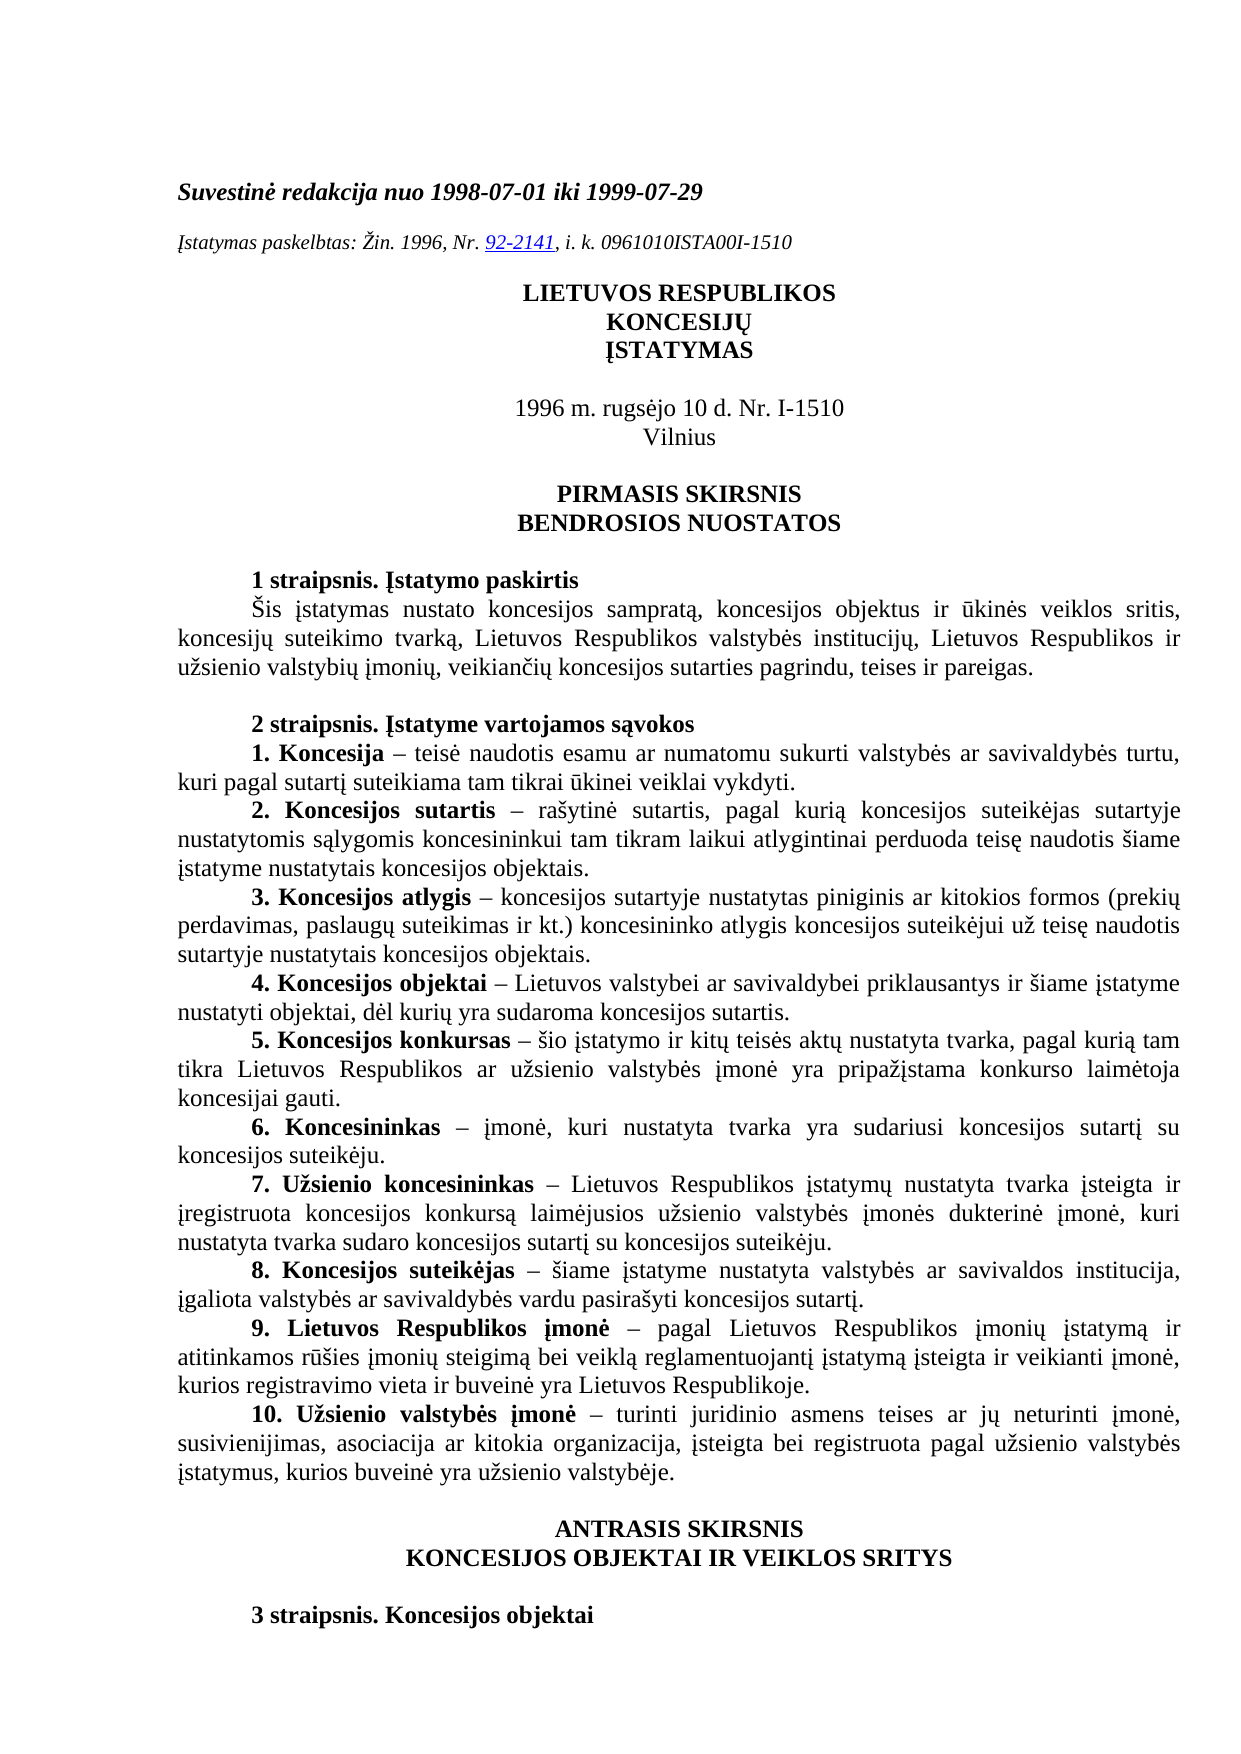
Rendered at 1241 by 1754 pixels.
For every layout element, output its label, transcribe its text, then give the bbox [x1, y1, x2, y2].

text 4. Koncesijos objektai – Lietuvos valstybei ar savivaldybei priklausantys ir šiame įstatyme nustatyti objektai, dėl kurių yra sudaroma koncesijos sutartis. [177, 968, 1181, 1026]
text 3. Koncesijos atlygis – koncesijos sutartyje nustatytas piniginis ar kitokios formos (prekių perdavimas, paslaugų suteikimas ir kt.) koncesininko atlygis koncesijos suteikėjui už teisę naudotis sutartyje nustatytais koncesijos objektais. [177, 882, 1181, 968]
text ANTRASIS SKIRSNIS [177, 1514, 1181, 1543]
text 9. Lietuvos Respublikos įmonė – pagal Lietuvos Respublikos įmonių įstatymą ir atitinkamos rūšies įmonių steigimą bei veiklą reglamentuojantį įstatymą įsteigta ir veikianti įmonė, kurios registravimo vieta ir buveinė yra Lietuvos Respublikoje. [177, 1313, 1181, 1399]
text Šis įstatymas nustato koncesijos sampratą, koncesijos objektus ir ūkinės veiklos sritis, koncesijų suteikimo tvarką, Lietuvos Respublikos valstybės institucijų, Lietuvos Respublikos ir užsienio valstybių įmonių, veikiančių koncesijos sutarties pagrindu, teises ir pareigas. [177, 594, 1181, 681]
text Įstatymas paskelbtas: Žin. 1996, Nr. 92-2141, i. k. 0961010ISTA00I-1510 [177, 230, 1181, 254]
text Suvestinė redakcija nuo 1998-07-01 iki 1999-07-29 [177, 177, 1181, 206]
text PIRMASIS SKIRSNIS [177, 479, 1181, 508]
text Vilnius [177, 422, 1181, 451]
text 5. Koncesijos konkursas – šio įstatymo ir kitų teisės aktų nustatyta tvarka, pagal kurią tam tikra Lietuvos Respublikos ar užsienio valstybės įmonė yra pripažįstama konkurso laimėtoja koncesijai gauti. [177, 1026, 1181, 1112]
text 1. Koncesija – teisė naudotis esamu ar numatomu sukurti valstybės ar savivaldybės turtu, kuri pagal sutartį suteikiama tam tikrai ūkinei veiklai vykdyti. [177, 738, 1181, 796]
text 8. Koncesijos suteikėjas – šiame įstatyme nustatyta valstybės ar savivaldos institucija, įgaliota valstybės ar savivaldybės vardu pasirašyti koncesijos sutartį. [177, 1256, 1181, 1313]
text 7. Užsienio koncesininkas – Lietuvos Respublikos įstatymų nustatyta tvarka įsteigta ir įregistruota koncesijos konkursą laimėjusios užsienio valstybės įmonės dukterinė įmonė, kuri nustatyta tvarka sudaro koncesijos sutartį su koncesijos suteikėju. [177, 1169, 1181, 1256]
text 10. Užsienio valstybės įmonė – turinti juridinio asmens teises ar jų neturinti įmonė, susivienijimas, asociacija ar kitokia organizacija, įsteigta bei registruota pagal užsienio valstybės įstatymus, kurios buveinė yra užsienio valstybėje. [177, 1399, 1181, 1486]
text KONCESIJOS OBJEKTAI IR VEIKLOS SRITYS [177, 1543, 1181, 1572]
text 2 straipsnis. Įstatyme vartojamos sąvokos [177, 709, 1181, 738]
text LIETUVOS RESPUBLIKOS KONCESIJŲ ĮSTATYMAS [177, 278, 1181, 364]
text 6. Koncesininkas – įmonė, kuri nustatyta tvarka yra sudariusi koncesijos sutartį su koncesijos suteikėju. [177, 1112, 1181, 1169]
text 1996 m. rugsėjo 10 d. Nr. I-1510 [177, 393, 1181, 422]
text 3 straipsnis. Koncesijos objektai [177, 1601, 1181, 1629]
text 1 straipsnis. Įstatymo paskirtis [177, 566, 1181, 594]
text BENDROSIOS NUOSTATOS [177, 508, 1181, 537]
text 2. Koncesijos sutartis – rašytinė sutartis, pagal kurią koncesijos suteikėjas sutartyje nustatytomis sąlygomis koncesininkui tam tikram laikui atlygintinai perduoda teisę naudotis šiame įstatyme nustatytais koncesijos objektais. [177, 796, 1181, 882]
